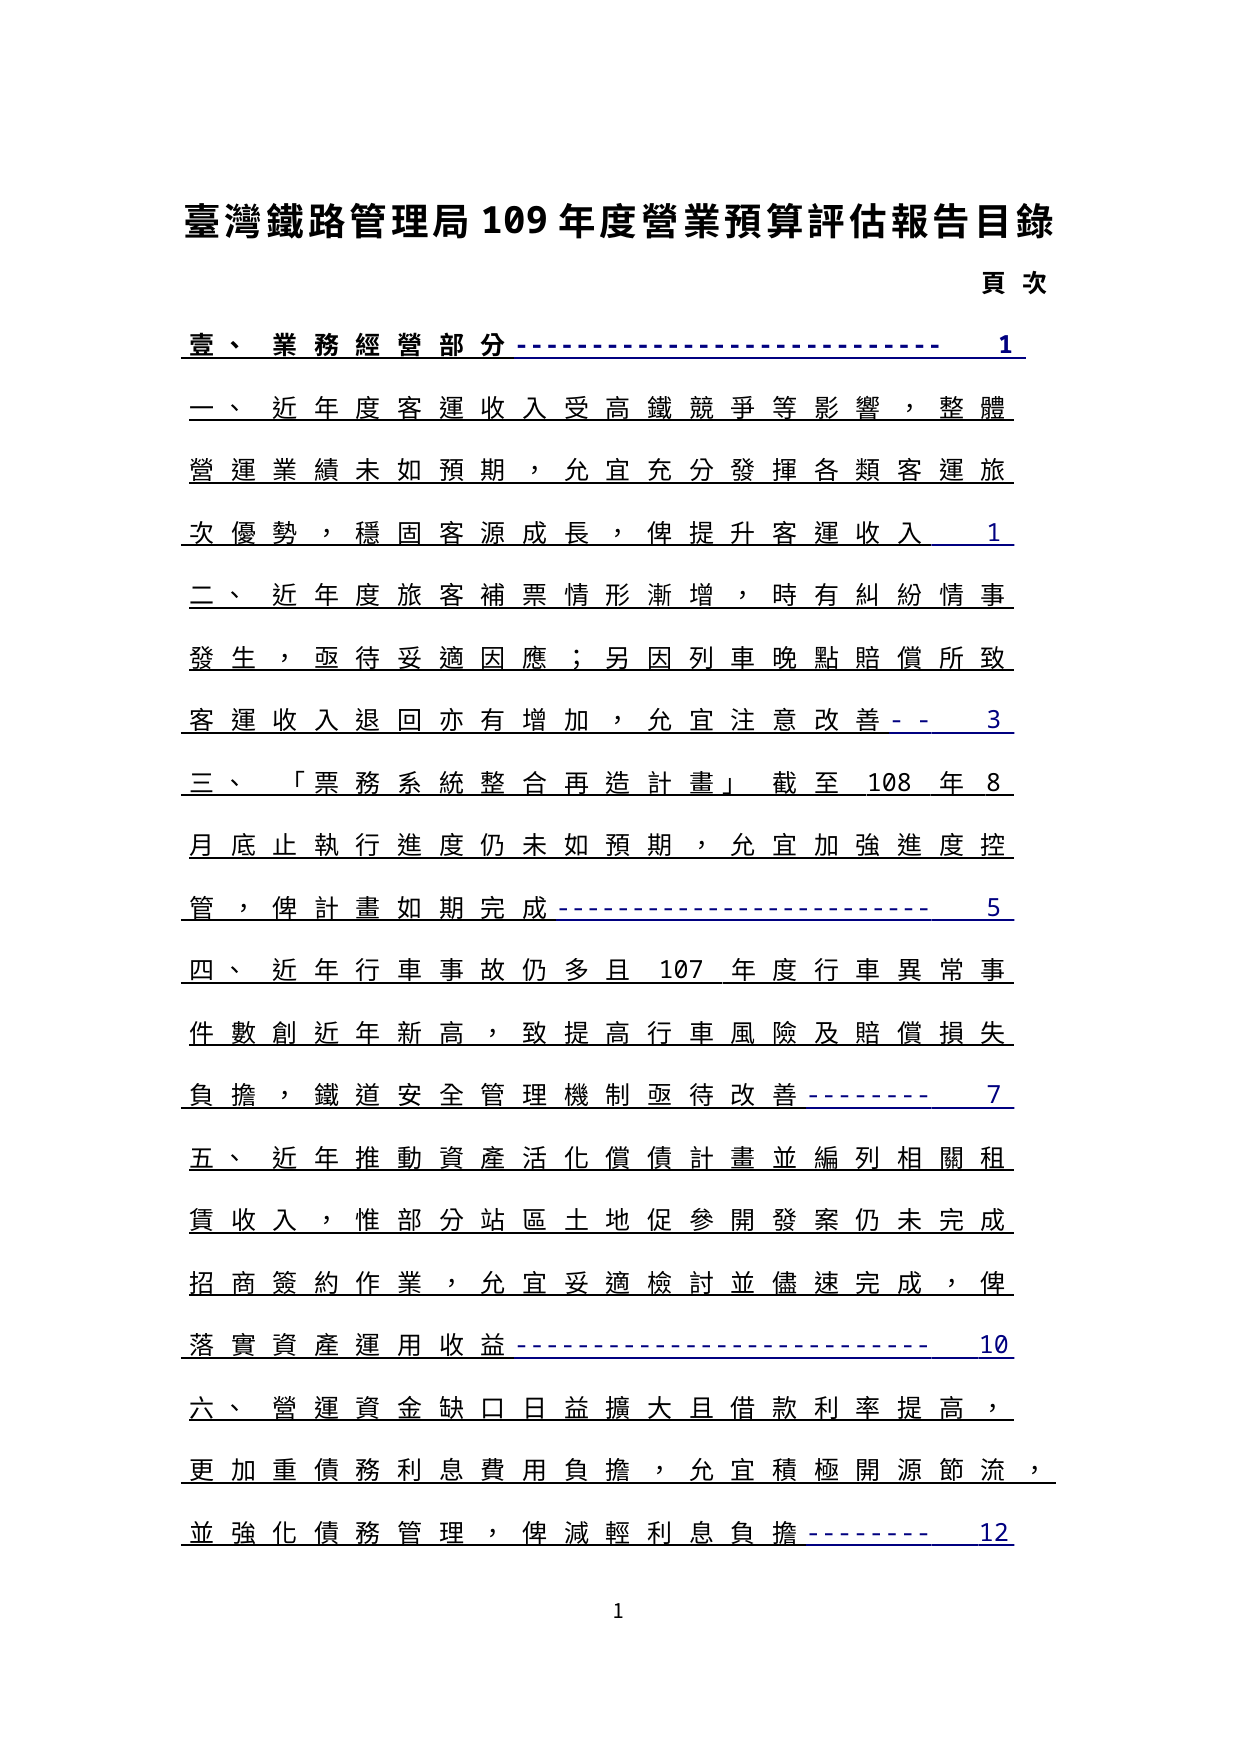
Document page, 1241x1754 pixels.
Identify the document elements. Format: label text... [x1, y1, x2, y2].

text 頁次 [181, 240, 1056, 302]
text 三、「票務系統整合再造計畫」截至108年8月底止執行進度仍未如預期，允宜加強進度控管，俾計畫如期完成 5 [181, 740, 1026, 927]
text 四、近年行車事故仍多且107年度行車異常事件數創近年新高，致提高行車風險及賠償損失負擔，鐵道安全管理機制亟待改善 7 [181, 927, 1026, 1115]
text 五、近年推動資產活化償債計畫並編列相關租賃收入，惟部分站區土地促參開發案仍未完成招商簽約作業，允宜妥適檢討並儘速完成，俾落實資產運用收益 10 [181, 1115, 1026, 1365]
text 二、近年度旅客補票情形漸增，時有糾紛情事發生，亟待妥適因應；另因列車晚點賠償所致客運收入退回亦有增加，允宜注意改善 3 [181, 552, 1026, 740]
text 六、營運資金缺口日益擴大且借款利率提高，更加重債務利息費用負擔，允宜積極開源節流，並強化債務管理，俾減輕利息負擔 12 [181, 1484, 1026, 1552]
text 臺灣鐵路管理局109年度營業預算評估報告目錄 [181, 177, 1056, 240]
text 六、營運資金缺口日益擴大且借款利率提高，更加重債務利息費用負擔，允宜積極開源節流，並強化債務管理，俾減輕利息負擔 12 [181, 1365, 1026, 1482]
text [181, 359, 1026, 365]
text 一、近年度客運收入受高鐵競爭等影響，整體營運業績未如預期，允宜充分發揮各類客運旅次優勢，穩固客源成長，俾提升客運收入 1 [181, 365, 1026, 552]
text 壹、業務經營部分 1 [181, 302, 1026, 357]
